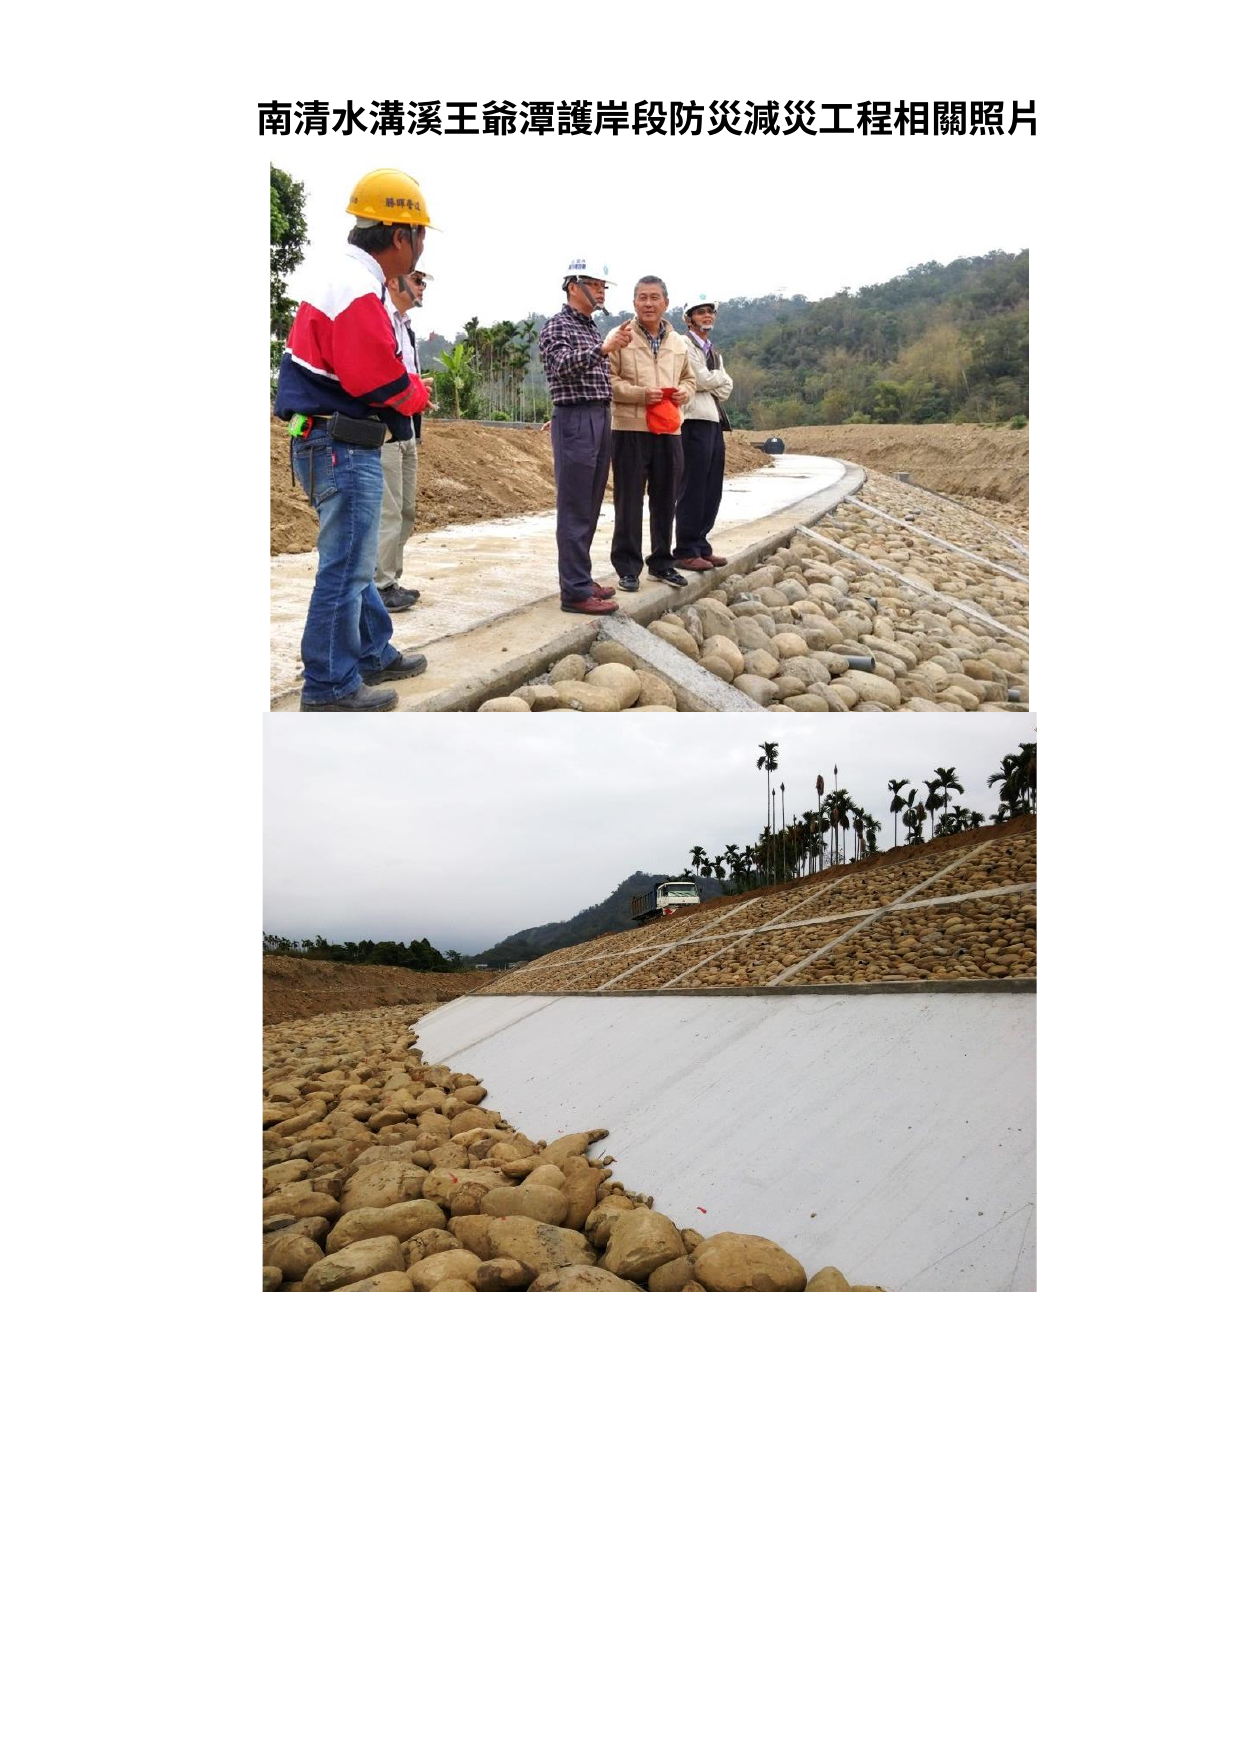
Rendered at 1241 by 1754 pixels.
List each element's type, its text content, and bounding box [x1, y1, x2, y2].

picture [262, 143, 1037, 1292]
text 南清水溝溪王爺潭護岸段防災減災工程相關照片 [118, 89, 1181, 143]
